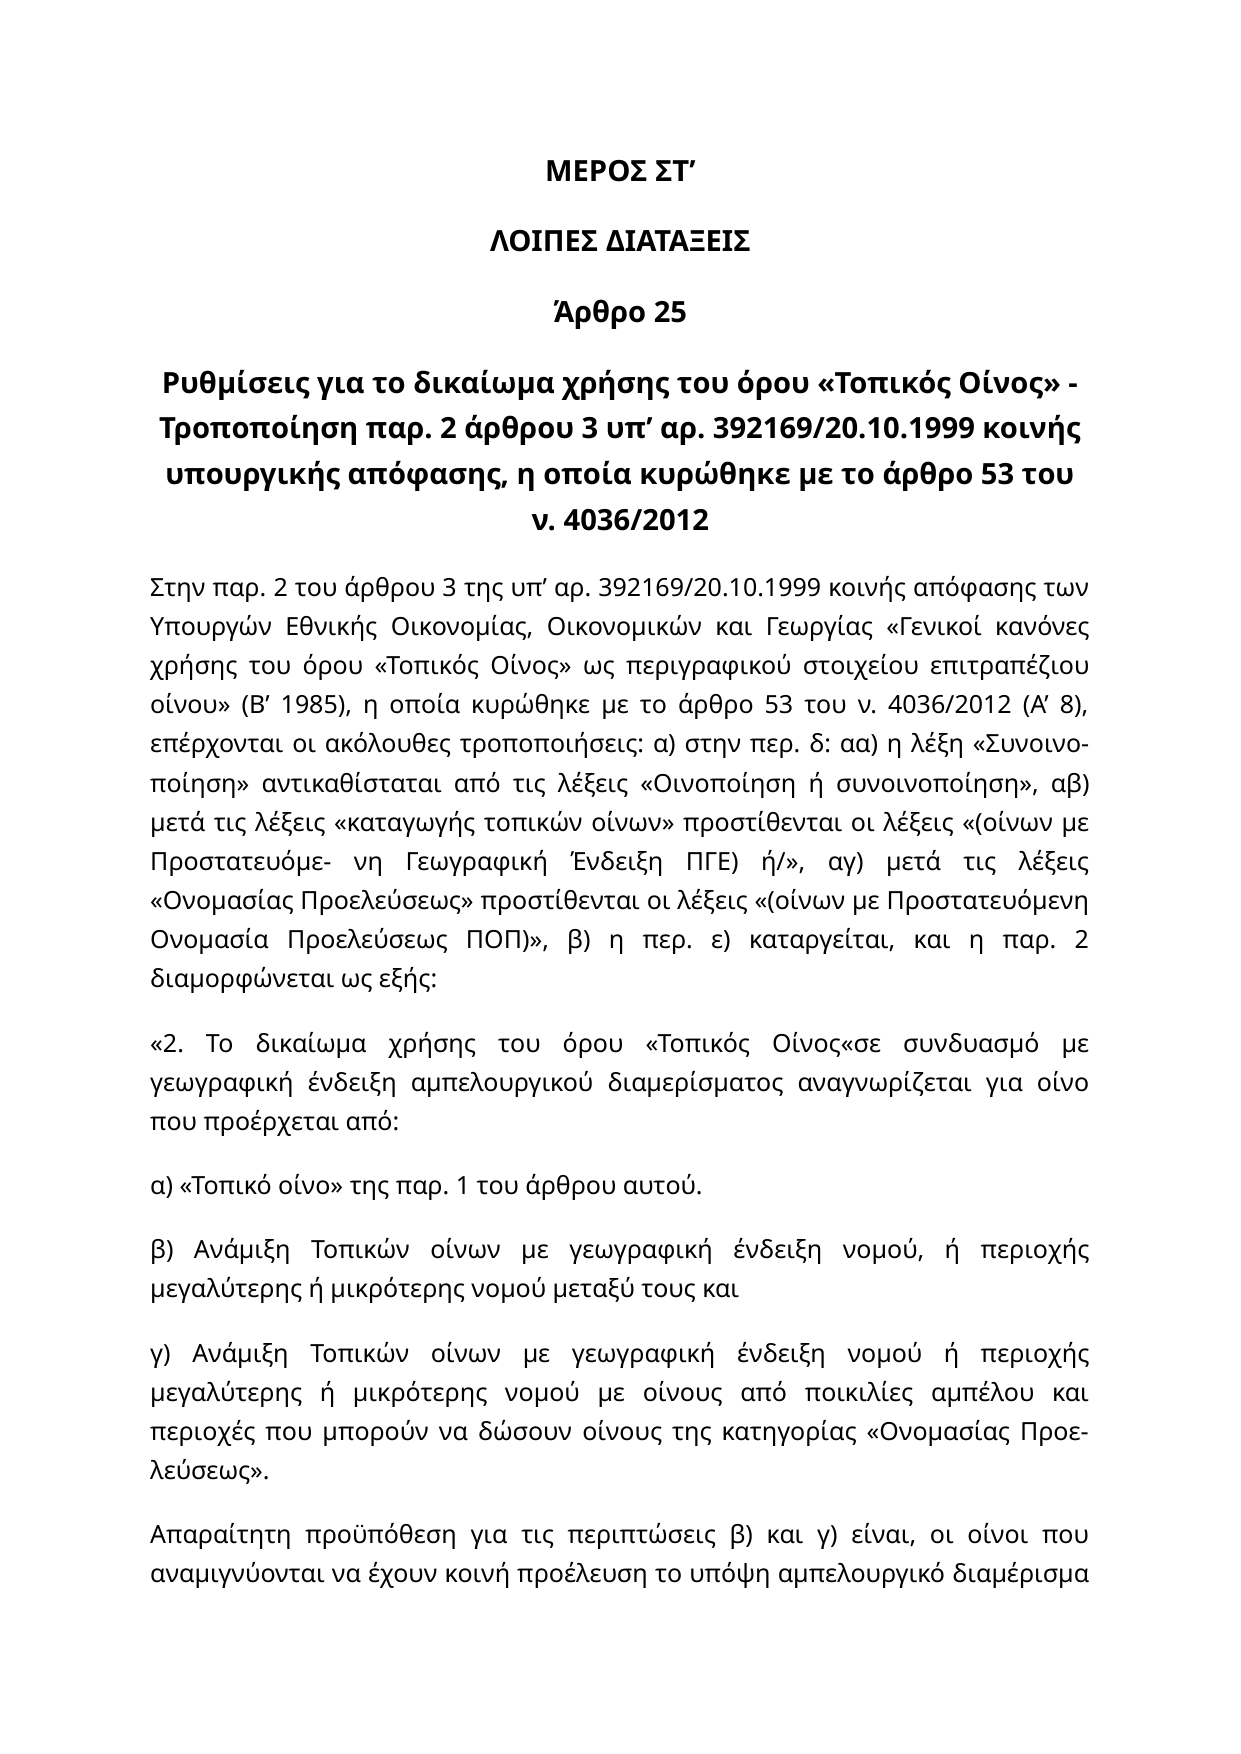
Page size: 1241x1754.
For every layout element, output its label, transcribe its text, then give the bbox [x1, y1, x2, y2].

text «2. Το δικαίωμα χρήσης του όρου «Τοπικός Οίνος«σε συνδυασμό με γεωγραφική ένδειξη αμπελουργικού διαμερίσματος αναγνωρίζεται για οίνο που προέρχεται από: [150, 1025, 1090, 1138]
text β) Ανάμιξη Τοπικών οίνων με γεωγραφική ένδειξη νομού, ή περιοχής μεγαλύτερης ή μικρότερης νομού μεταξύ τους και [150, 1232, 1090, 1305]
text α) «Τοπικό οίνο» της παρ. 1 του άρθρου αυτού. [150, 1168, 1090, 1202]
text γ) Ανάμιξη Τοπικών οίνων με γεωγραφική ένδειξη νομού ή περιοχής μεγαλύτερης ή μικρότερης νομού με οίνους από ποικιλίες αμπέλου και περιοχές που μπορούν να δώσουν οίνους της κατηγορίας «Ονομασίας Προε- λεύσεως». [150, 1335, 1090, 1487]
text Στην παρ. 2 του άρθρου 3 της υπ’ αρ. 392169/20.10.1999 κοινής απόφασης των Υπουργών Εθνικής Οικονομίας, Οικονομικών και Γεωργίας «Γενικοί κανόνες χρήσης του όρου «Τοπικός Οίνος» ως περιγραφικού στοιχείου επιτραπέζιου οίνου» (Β’ 1985), η οποία κυρώθηκε με το άρθρο 53 του ν. 4036/2012 (Α’ 8), επέρχονται οι ακόλουθες τροποποιήσεις: α) στην περ. δ: αα) η λέξη «Συνοινο- ποίηση» αντικαθίσταται από τις λέξεις «Οινοποίηση ή συνοινοποίηση», αβ) μετά τις λέξεις «καταγωγής τοπικών οίνων» προστίθενται οι λέξεις «(οίνων με Προστατευόμε- νη Γεωγραφική Ένδειξη ΠΓΕ) ή/», αγ) μετά τις λέξεις «Ονομασίας Προελεύσεως» προστίθενται οι λέξεις «(οίνων με Προστατευόμενη Ονομασία Προελεύσεως ΠΟΠ)», β) η περ. ε) καταργείται, και η παρ. 2 διαμορφώνεται ως εξής: [150, 569, 1090, 995]
subtitle ΛΟΙΠΕΣ ΔΙΑΤΑΞΕΙΣ [150, 221, 1090, 260]
subtitle Άρθρο 25 [150, 291, 1090, 331]
text Απαραίτητη προϋπόθεση για τις περιπτώσεις β) και γ) είναι, οι οίνοι που αναμιγνύονται να έχουν κοινή προέλευση το υπόψη αμπελουργικό διαμέρισμα [150, 1517, 1090, 1590]
subtitle ΜΕΡΟΣ ΣΤ’ [150, 150, 1090, 190]
subtitle Ρυθμίσεις για το δικαίωμα χρήσης του όρου «Τοπικός Οίνος» - Τροποποίηση παρ. 2 άρθρου 3 υπ’ αρ. 392169/20.10.1999 κοινής υπουργικής απόφασης, η οποία κυρώθηκε με το άρθρο 53 του ν. 4036/2012 [150, 362, 1090, 538]
